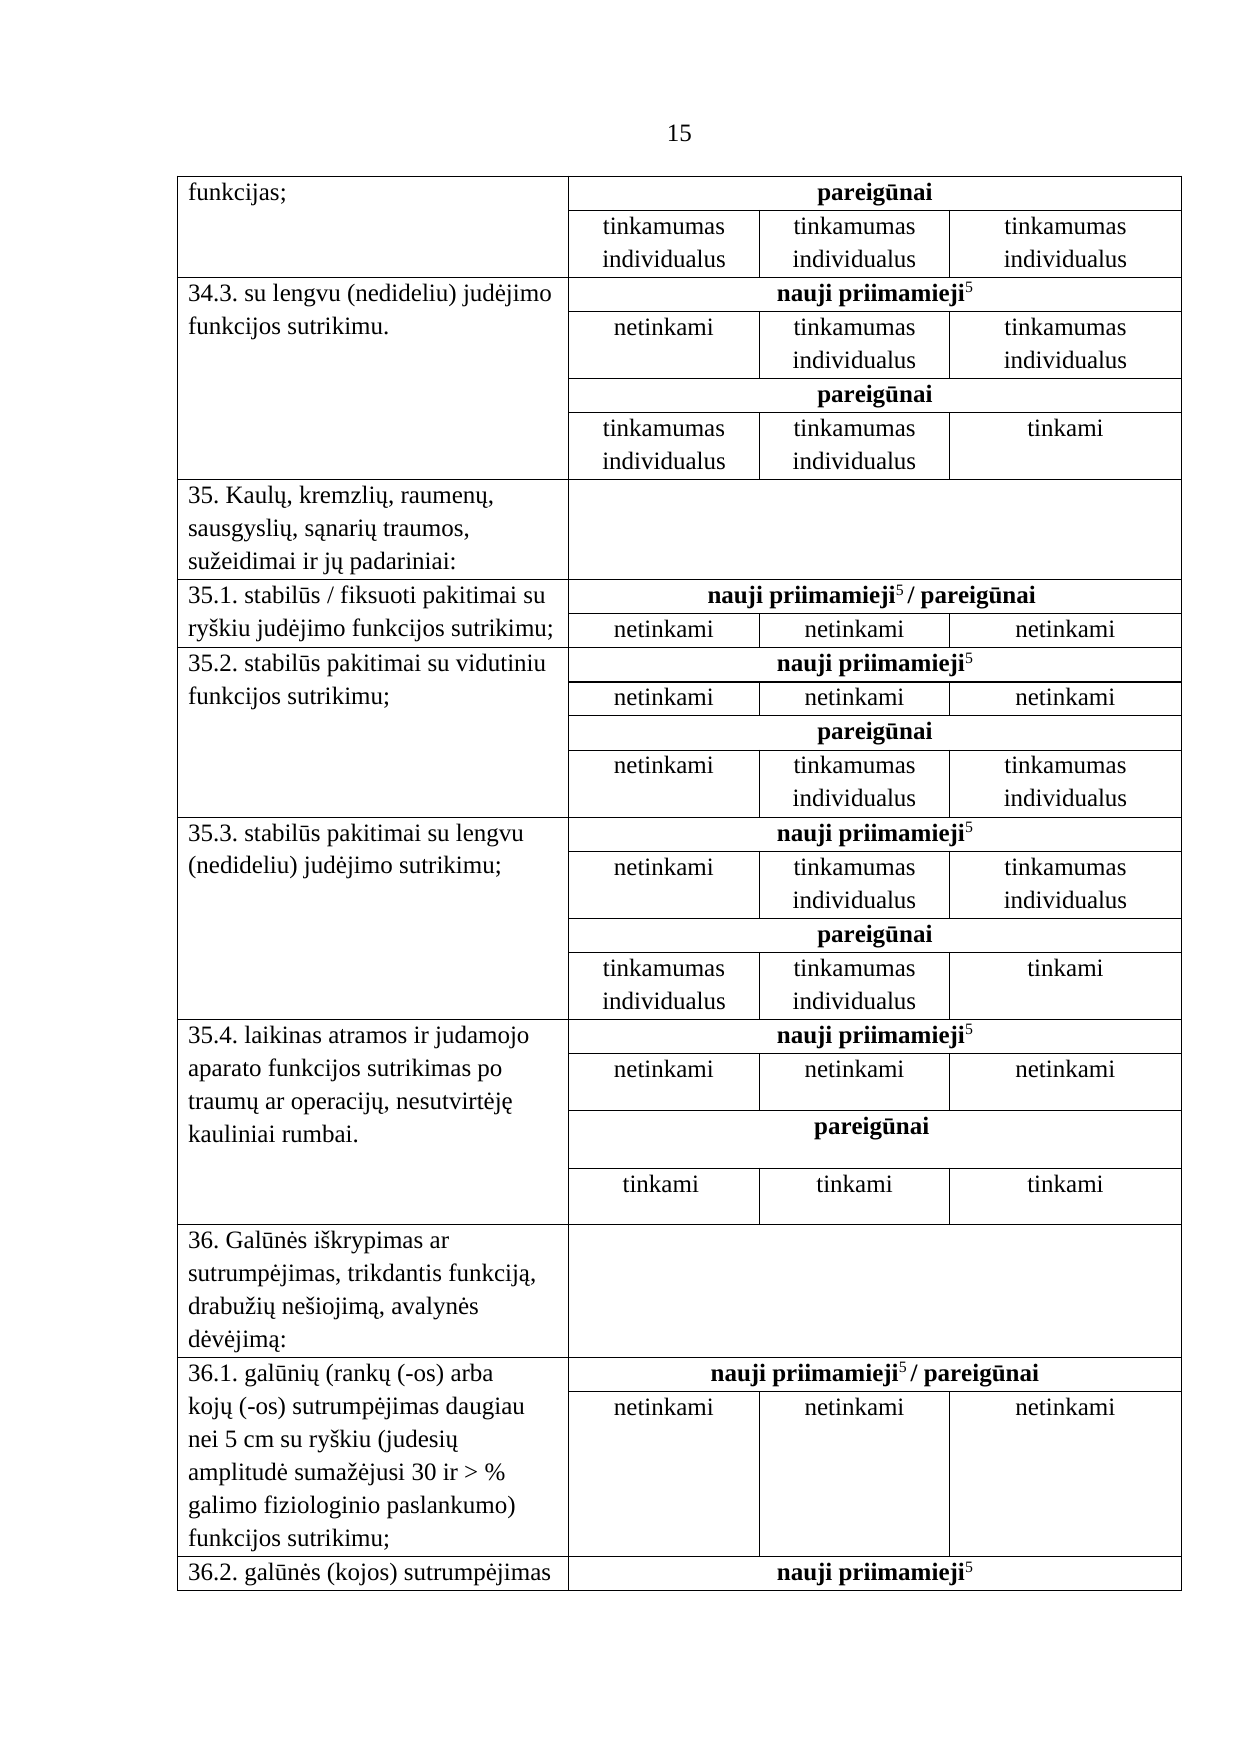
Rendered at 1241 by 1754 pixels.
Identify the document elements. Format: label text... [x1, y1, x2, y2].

table_cell tinkamumas individualus [760, 852, 949, 918]
table_cell tinkamumas individualus [760, 211, 949, 277]
table_cell netinkami [569, 683, 759, 715]
table_cell 35.1. stabilūs / fiksuoti pakitimai su ryškiu judėjimo funkcijos sutrikimu; [178, 580, 568, 647]
table_cell tinkami [950, 953, 1181, 1019]
table_cell netinkami [569, 852, 759, 918]
table_cell nauji priimamieji5 [569, 1557, 1181, 1590]
table_cell tinkamumas individualus [569, 211, 759, 277]
table_cell nauji priimamieji5 [569, 278, 1181, 311]
table_cell netinkami [569, 312, 759, 378]
table_cell tinkamumas individualus [760, 413, 949, 479]
table_cell netinkami [950, 1392, 1181, 1556]
table_cell netinkami [760, 1392, 949, 1556]
table_cell tinkamumas individualus [950, 751, 1181, 817]
table_cell netinkami [950, 614, 1181, 647]
table_cell netinkami [950, 683, 1181, 715]
table_cell netinkami [760, 614, 949, 647]
table_cell nauji priimamieji5 / pareigūnai [569, 1358, 1181, 1391]
table_cell tinkamumas individualus [950, 211, 1181, 277]
table_cell 36. Galūnės iškrypimas ar sutrumpėjimas, trikdantis funkciją, drabužių nešiojimą, avalynės dėvėjimą: [178, 1225, 568, 1357]
table_cell netinkami [569, 1054, 759, 1110]
table_cell nauji priimamieji5 / pareigūnai [569, 580, 1181, 613]
table_cell netinkami [760, 1054, 949, 1110]
table_cell [569, 480, 1181, 579]
table_cell netinkami [950, 1054, 1181, 1110]
table_cell pareigūnai [569, 379, 1181, 412]
table_cell [569, 1225, 1181, 1357]
table_cell nauji priimamieji5 [569, 818, 1181, 851]
table_cell pareigūnai [569, 919, 1181, 952]
table_cell nauji priimamieji5 [569, 1020, 1181, 1053]
table_cell tinkamumas individualus [760, 312, 949, 378]
table_cell tinkami [950, 413, 1181, 479]
table_cell pareigūnai [569, 716, 1181, 749]
table_cell nauji priimamieji5 [569, 648, 1181, 681]
table_cell tinkamumas individualus [950, 312, 1181, 378]
table_cell pareigūnai [569, 177, 1181, 210]
table_cell tinkamumas individualus [569, 413, 759, 479]
table_cell 35. Kaulų, kremzlių, raumenų, sausgyslių, sąnarių traumos, sužeidimai ir jų padariniai: [178, 480, 568, 579]
table_cell 35.4. laikinas atramos ir judamojo aparato funkcijos sutrikimas po traumų ar operacijų, nesutvirtėję kauliniai rumbai. [178, 1020, 568, 1224]
table_cell tinkamumas individualus [950, 852, 1181, 918]
table_cell netinkami [760, 683, 949, 715]
table_cell 36.2. galūnės (kojos) sutrumpėjimas [178, 1557, 568, 1590]
table_cell tinkami [569, 1169, 759, 1224]
table_cell 35.3. stabilūs pakitimai su lengvu (nedideliu) judėjimo sutrikimu; [178, 818, 568, 1019]
table_cell tinkamumas individualus [760, 751, 949, 817]
table_cell tinkamumas individualus [760, 953, 949, 1019]
table_cell pareigūnai [569, 1111, 1181, 1168]
table_cell 35.2. stabilūs pakitimai su vidutiniu funkcijos sutrikimu; [178, 648, 568, 817]
table_cell tinkami [760, 1169, 949, 1224]
table_cell netinkami [569, 1392, 759, 1556]
table_cell 36.1. galūnių (rankų (-os) arba kojų (-os) sutrumpėjimas daugiau nei 5 cm su ryškiu (judesių amplitudė sumažėjusi 30 ir > % galimo fiziologinio paslankumo) funkcijos sutrikimu; [178, 1358, 568, 1556]
table_cell netinkami [569, 751, 759, 817]
table_cell funkcijas; [178, 177, 568, 277]
table_cell netinkami [569, 614, 759, 647]
table_cell 34.3. su lengvu (nedideliu) judėjimo funkcijos sutrikimu. [178, 278, 568, 479]
table_cell tinkamumas individualus [569, 953, 759, 1019]
table_cell tinkami [950, 1169, 1181, 1224]
